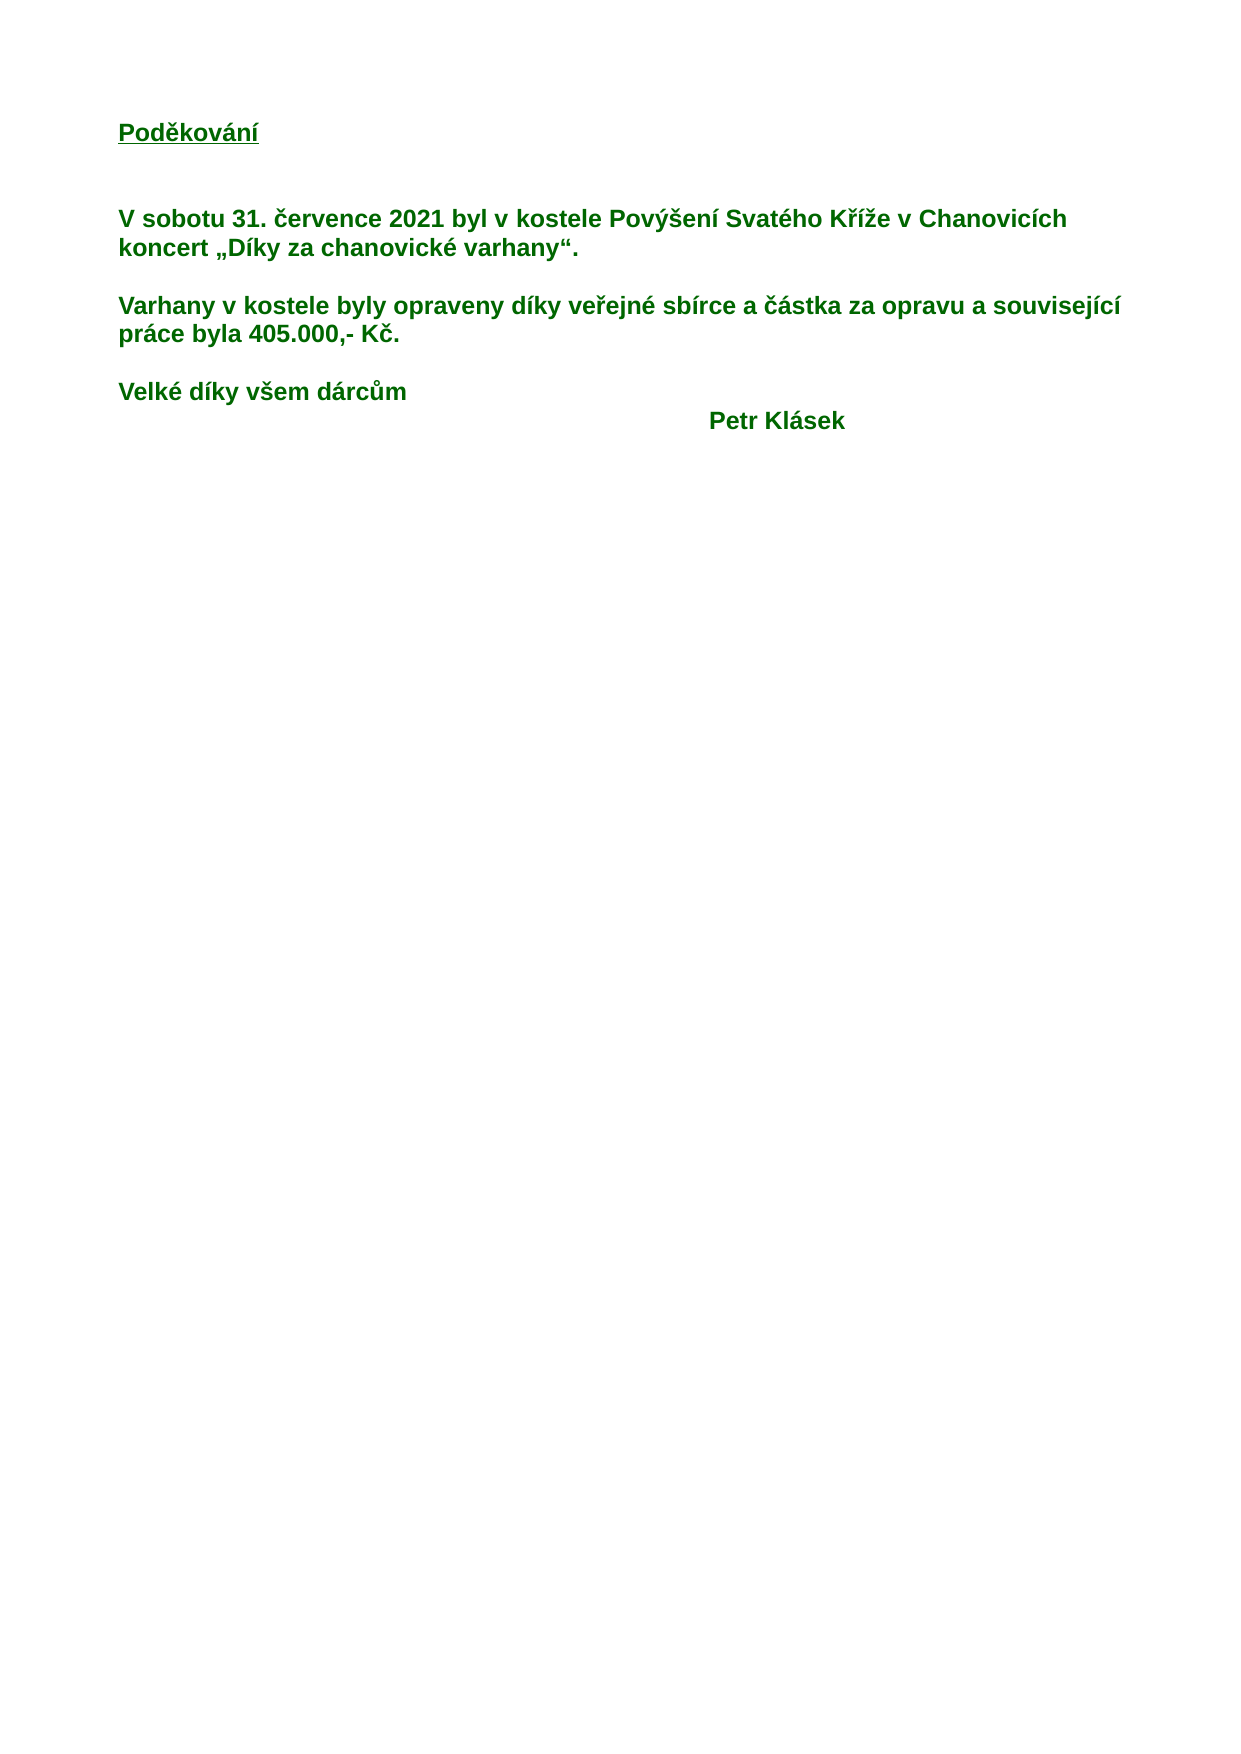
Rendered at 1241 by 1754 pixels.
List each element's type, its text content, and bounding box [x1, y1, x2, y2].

text Velké díky všem dárcům [118, 377, 1122, 406]
text Petr Klásek [118, 406, 1122, 434]
text Poděkování [118, 118, 1122, 147]
text Varhany v kostele byly opraveny díky veřejné sbírce a částka za opravu a související práce byla 405.000,- Kč. [118, 291, 1122, 348]
text V sobotu 31. července 2021 byl v kostele Povýšení Svatého Kříže v Chanovicích koncert „Díky za chanovické varhany“. [118, 204, 1122, 262]
